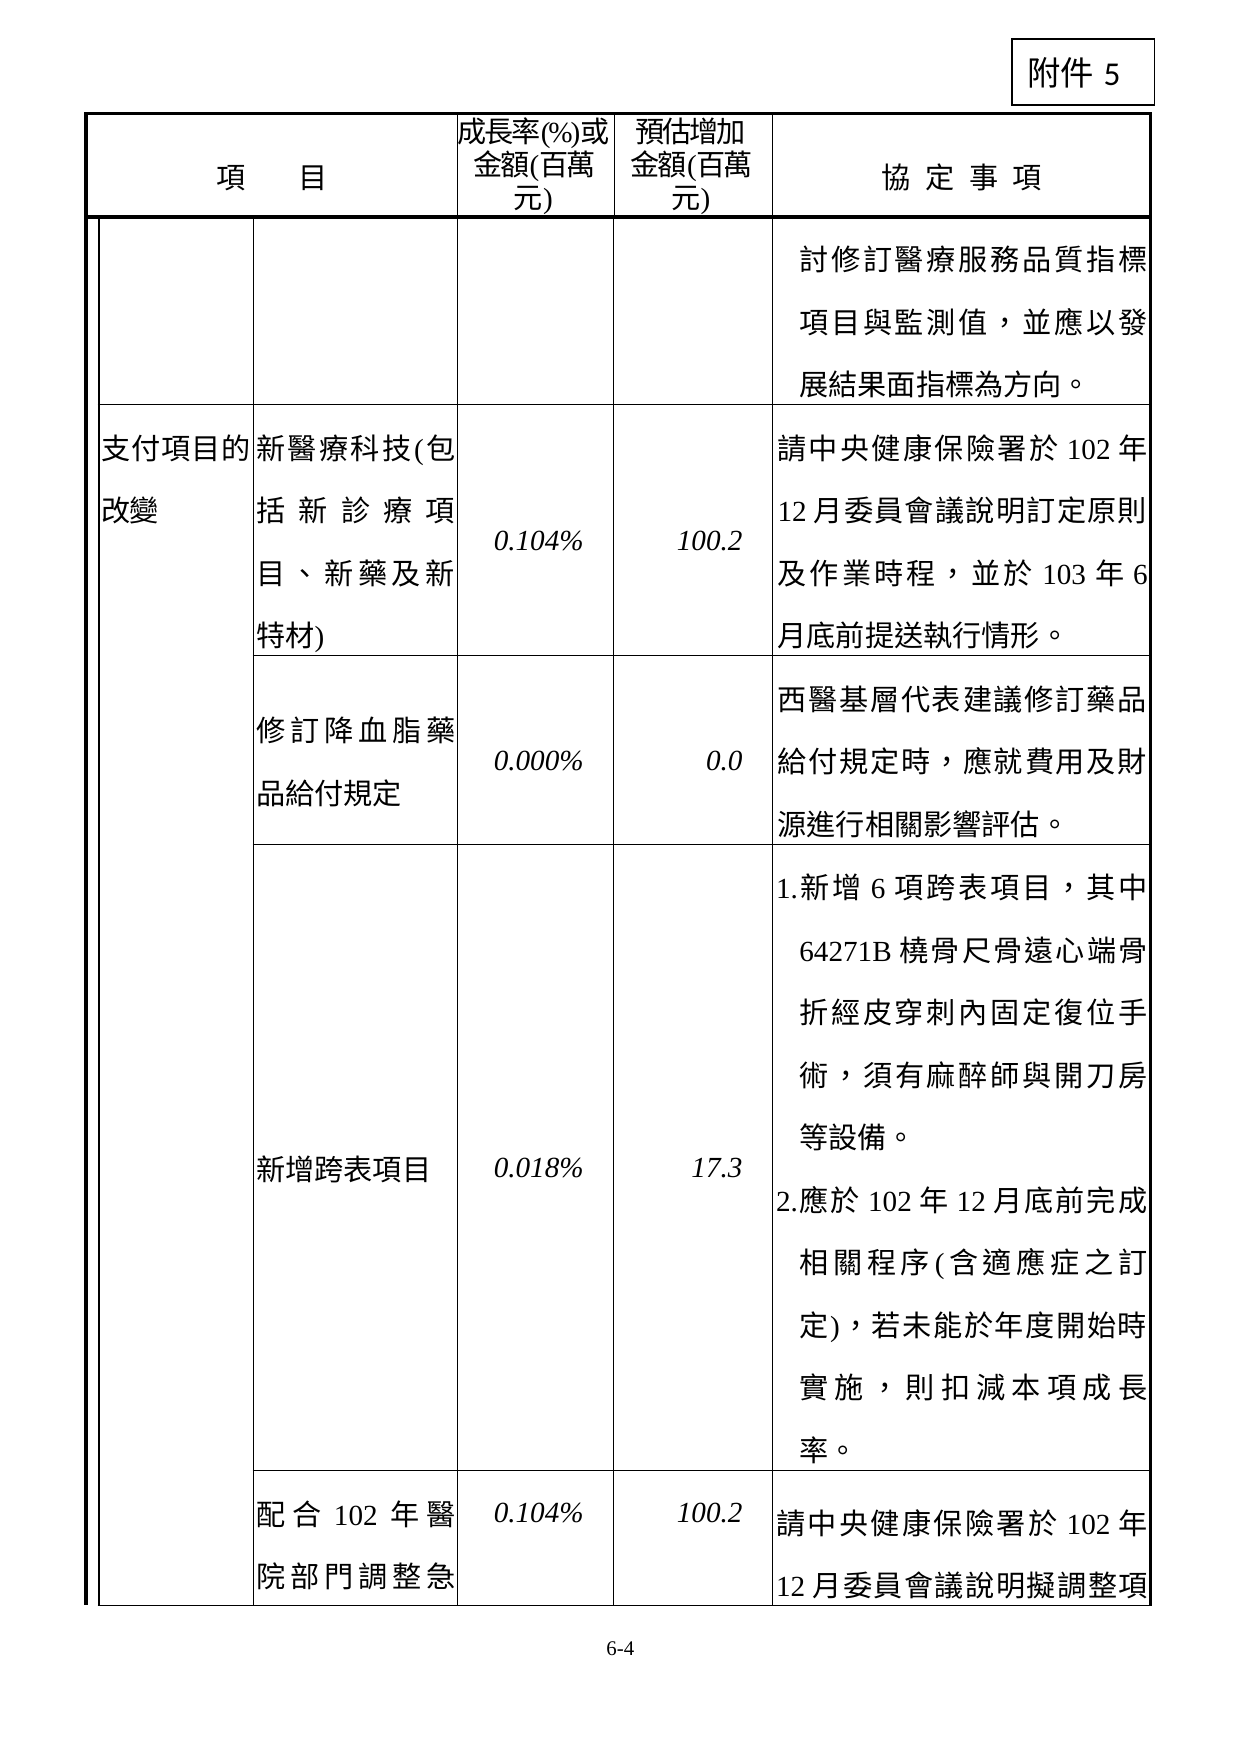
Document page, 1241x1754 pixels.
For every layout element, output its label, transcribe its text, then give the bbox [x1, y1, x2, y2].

table_cell [100, 219, 253, 404]
table_cell [254, 219, 457, 404]
table_cell 西醫基層代表建議修訂藥品給付規定時，應就費用及財源進行相關影響評估。 [773, 656, 1149, 843]
table_header 成長率(%)或 金額(百萬元) [458, 115, 614, 215]
table_cell 0.000% [458, 656, 613, 843]
table_cell 1.新增6項跨表項目，其中64271B橈骨尺骨遠心端骨折經皮穿刺內固定復位手術，須有麻醉師與開刀房等設備。 2.應於102年12月底前完成相關程序(含適應症之訂定)，若未能於年度開始時實施，則扣減本項成長率。 [773, 845, 1149, 1469]
table_cell 新增跨表項目 [254, 845, 457, 1469]
table_cell 100.2 [614, 405, 772, 655]
table_cell 討修訂醫療服務品質指標項目與監測值，並應以發展結果面指標為方向。 [773, 219, 1149, 404]
table_header 預估增加 金額(百萬元) [615, 115, 772, 215]
table_cell 請中央健康保險署於102年12月委員會議說明訂定原則及作業時程，並於103年6月底前提送執行情形。 [773, 405, 1149, 655]
table_cell 0.0 [614, 656, 772, 843]
table_cell [458, 219, 613, 404]
table_cell 17.3 [614, 845, 772, 1469]
table_header 項 目 [88, 115, 457, 215]
table_cell 100.2 [614, 1471, 772, 1605]
table_cell 修訂降血脂藥品給付規定 [254, 656, 457, 843]
table_header 協 定 事 項 [773, 115, 1149, 215]
table_cell 新醫療科技(包括新診療項目、新藥及新特材) [254, 405, 457, 655]
table_cell 0.104% [458, 1471, 613, 1605]
table_cell [88, 219, 98, 1605]
table_cell 配合102年醫院部門調整急 [254, 1471, 457, 1605]
table_cell [614, 219, 772, 404]
table_cell 支付項目的改變 [100, 405, 253, 1605]
table_cell 0.104% [458, 405, 613, 655]
table_cell 請中央健康保險署於102年12月委員會議說明擬調整項 [773, 1471, 1149, 1605]
table_cell 0.018% [458, 845, 613, 1469]
